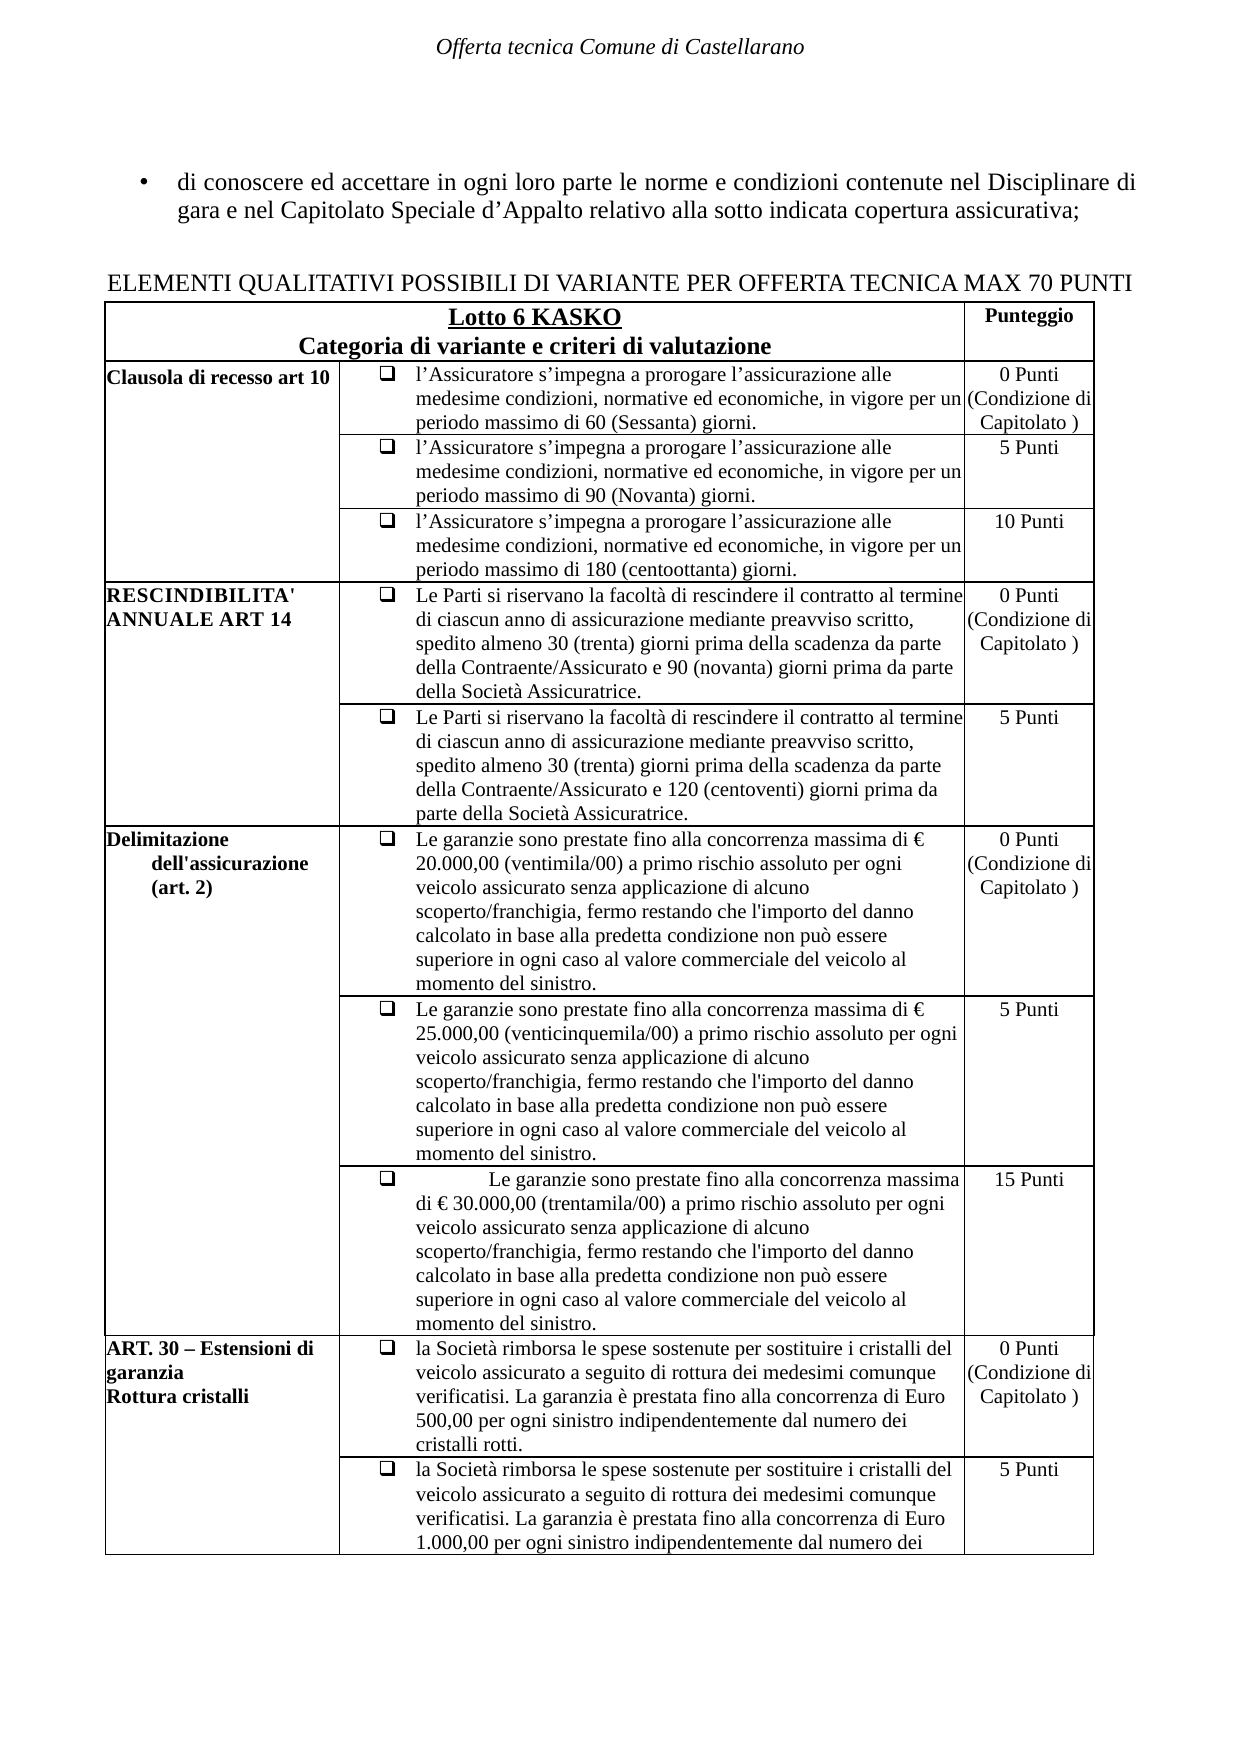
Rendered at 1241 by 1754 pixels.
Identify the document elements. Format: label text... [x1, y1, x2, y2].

table_cell 5 Punti [965, 997, 1093, 1165]
table_cell Le garanzie sono prestate fino alla concorrenza massima di € 25.000,00 (venticinquemila/00) a primo rischio assoluto per ogni veicolo assicurato senza applicazione di alcuno scoperto/franchigia, fermo restando che l'importo del danno calcolato in base alla predetta condizione non può essere superiore in ogni caso al valore commerciale del veicolo al momento del sinistro. [340, 997, 964, 1165]
table_cell l’Assicuratore s’impegna a prorogare l’assicurazione alle medesime condizioni, normative ed economiche, in vigore per un periodo massimo di 90 (Novanta) giorni. [340, 435, 964, 507]
table_cell 5 Punti [965, 435, 1093, 507]
table_cell Le Parti si riservano la facoltà di rescindere il contratto al termine di ciascun anno di assicurazione mediante preavviso scritto, spedito almeno 30 (trenta) giorni prima della scadenza da parte della Contraente/Assicurato e 90 (novanta) giorni prima da parte della Società Assicuratrice. [340, 583, 964, 703]
table_cell 15 Punti [965, 1167, 1093, 1335]
table_cell l’Assicuratore s’impegna a prorogare l’assicurazione alle medesime condizioni, normative ed economiche, in vigore per un periodo massimo di 180 (centoottanta) giorni. [340, 509, 964, 581]
text ELEMENTI QUALITATIVI POSSIBILI DI VARIANTE PER OFFERTA TECNICA MAX 70 PUNTI [102, 268, 1138, 297]
table_cell 0 Punti (Condizione di Capitolato ) [965, 583, 1093, 703]
table_cell 5 Punti [965, 705, 1093, 825]
table_cell Clausola di recesso art 10 [106, 362, 339, 581]
table_cell Le Parti si riservano la facoltà di rescindere il contratto al termine di ciascun anno di assicurazione mediante preavviso scritto, spedito almeno 30 (trenta) giorni prima della scadenza da parte della Contraente/Assicurato e 120 (centoventi) giorni prima da parte della Società Assicuratrice. [340, 705, 964, 825]
table_cell Le garanzie sono prestate fino alla concorrenza massima di € 20.000,00 (ventimila/00) a primo rischio assoluto per ogni veicolo assicurato senza applicazione di alcuno scoperto/franchigia, fermo restando che l'importo del danno calcolato in base alla predetta condizione non può essere superiore in ogni caso al valore commerciale del veicolo al momento del sinistro. [340, 827, 964, 995]
table_cell ART. 30 – Estensioni di garanzia Rottura cristalli [106, 1336, 339, 1554]
list di conoscere ed accettare in ogni loro parte le norme e condizioni contenute nel Disciplinare di gara e nel Capitolato Speciale d’Appalto relativo alla sotto indicata copertura assicurativa; [139, 167, 1138, 224]
table_cell 10 Punti [965, 509, 1093, 581]
table_cell RESCINDIBILITA' ANNUALE ART 14 [106, 583, 339, 825]
table_cell 5 Punti [965, 1458, 1093, 1554]
table_cell la Società rimborsa le spese sostenute per sostituire i cristalli del veicolo assicurato a seguito di rottura dei medesimi comunque verificatisi. La garanzia è prestata fino alla concorrenza di Euro 500,00 per ogni sinistro indipendentemente dal numero dei cristalli rotti. [340, 1336, 964, 1456]
table_cell 0 Punti (Condizione di Capitolato ) [965, 362, 1093, 434]
table_cell Le garanzie sono prestate fino alla concorrenza massima di € 30.000,00 (trentamila/00) a primo rischio assoluto per ogni veicolo assicurato senza applicazione di alcuno scoperto/franchigia, fermo restando che l'importo del danno calcolato in base alla predetta condizione non può essere superiore in ogni caso al valore commerciale del veicolo al momento del sinistro. [340, 1167, 964, 1335]
table_cell l’Assicuratore s’impegna a prorogare l’assicurazione alle medesime condizioni, normative ed economiche, in vigore per un periodo massimo di 60 (Sessanta) giorni. [340, 362, 964, 434]
table_cell 0 Punti (Condizione di Capitolato ) [965, 1336, 1093, 1456]
table_cell 0 Punti (Condizione di Capitolato ) [965, 827, 1093, 995]
table_cell Delimitazione dell'assicurazione (art. 2) [106, 827, 339, 1335]
table_header Lotto 6 KASKO Categoria di variante e criteri di valutazione [106, 303, 964, 360]
table_header Punteggio [965, 303, 1093, 360]
table_cell la Società rimborsa le spese sostenute per sostituire i cristalli del veicolo assicurato a seguito di rottura dei medesimi comunque verificatisi. La garanzia è prestata fino alla concorrenza di Euro 1.000,00 per ogni sinistro indipendentemente dal numero dei [340, 1458, 964, 1554]
